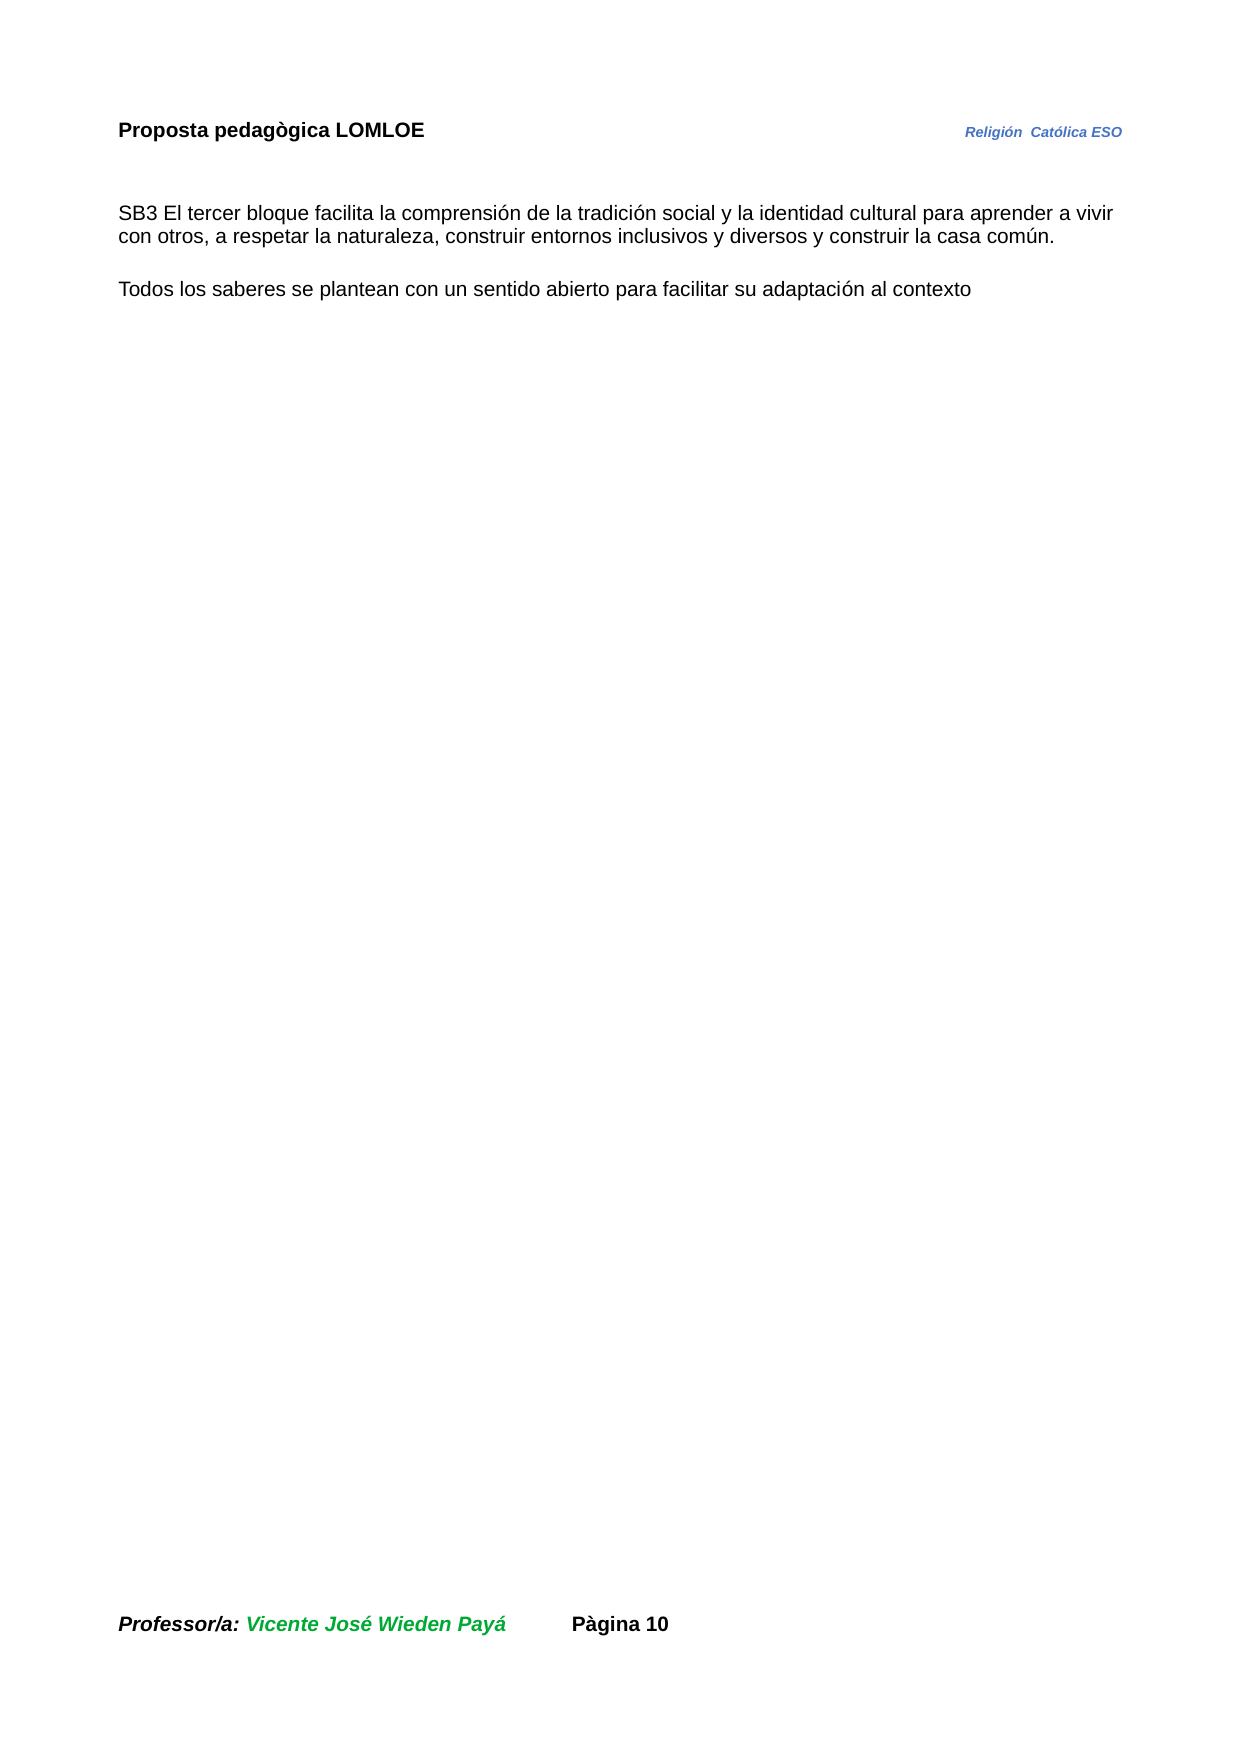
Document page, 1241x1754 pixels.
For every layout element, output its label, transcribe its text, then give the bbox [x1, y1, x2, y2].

text Todos los saberes se plantean con un sentido abierto para facilitar su adaptación al contexto [118, 277, 1122, 301]
text SB3 El tercer bloque facilita la comprensión de la tradición social y la identidad cultural para aprender a vivir con otros, a respetar la naturaleza, construir entornos inclusivos y diversos y construir la casa común. [118, 200, 1122, 248]
